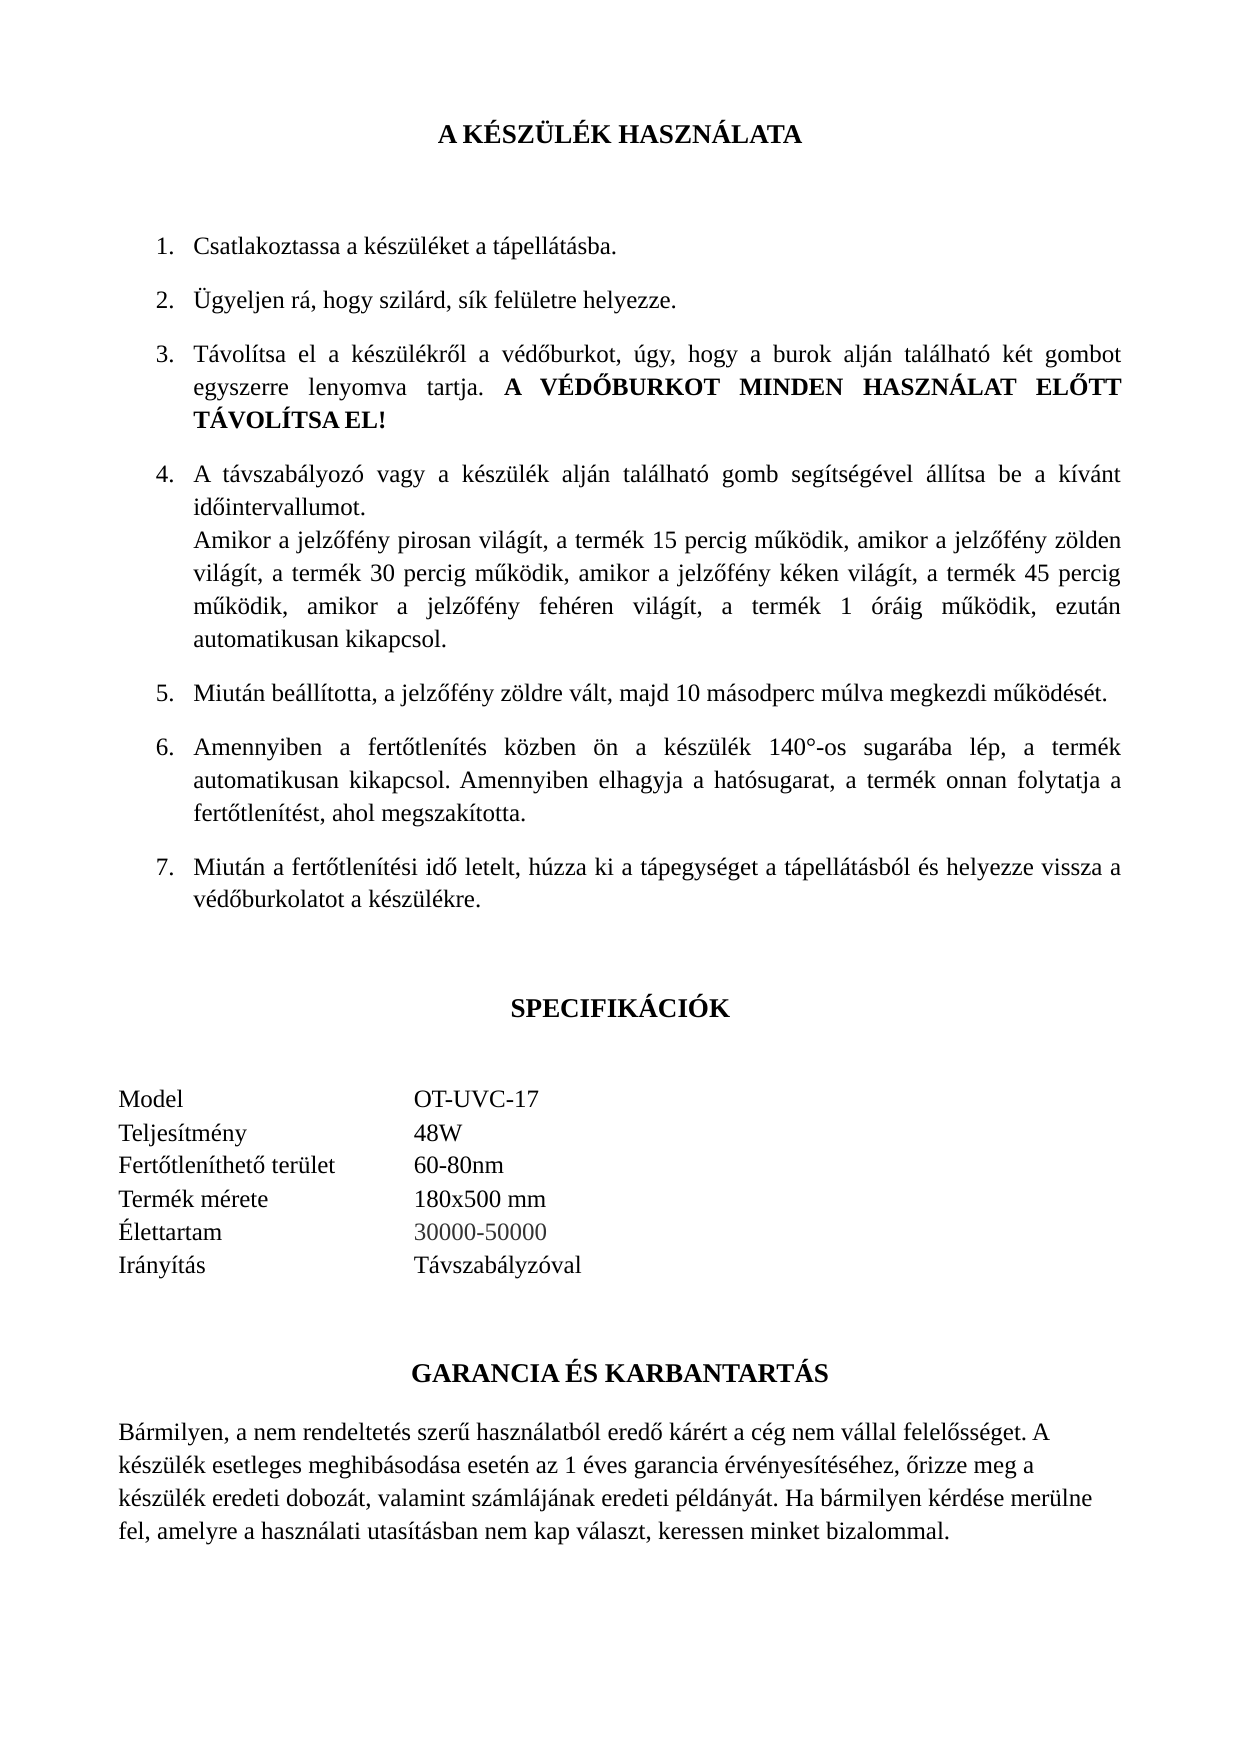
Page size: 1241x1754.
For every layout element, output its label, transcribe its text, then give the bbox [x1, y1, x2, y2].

text Bármilyen, a nem rendeltetés szerű használatból eredő kárért a cég nem vállal felelősséget. A készülék esetleges meghibásodása esetén az 1 éves garancia érvényesítéséhez, őrizze meg a készülék eredeti dobozát, valamint számlájának eredeti példányát. Ha bármilyen kérdése merülne fel, amelyre a használati utasításban nem kap választ, keressen minket bizalommal. [118, 1417, 1122, 1545]
list Csatlakoztassa a készüléket a tápellátásba. [156, 231, 1122, 260]
text GARANCIA ÉS KARBANTARTÁS [118, 1357, 1122, 1388]
list Távolítsa el a készülékről a védőburkot, úgy, hogy a burok alján található két gombot egyszerre lenyomva tartja. A VÉDŐBURKOT MINDEN HASZNÁLAT ELŐTT TÁVOLÍTSA EL! [156, 339, 1122, 434]
list Miután a fertőtlenítési idő letelt, húzza ki a tápegységet a tápellátásból és helyezze vissza a védőburkolatot a készülékre. [156, 852, 1122, 913]
list A távszabályozó vagy a készülék alján található gomb segítségével állítsa be a kívánt időintervallumot. Amikor a jelzőfény pirosan világít, a termék 15 percig működik, amikor a jelzőfény zölden világít, a termék 30 percig működik, amikor a jelzőfény kéken világít, a termék 45 percig működik, amikor a jelzőfény fehéren világít, a termék 1 óráig működik, ezután automatikusan kikapcsol. [156, 459, 1122, 653]
text SPECIFIKÁCIÓK [118, 992, 1122, 1059]
list Ügyeljen rá, hogy szilárd, sík felületre helyezze. [156, 285, 1122, 314]
text A KÉSZÜLÉK HASZNÁLATA [118, 118, 1122, 149]
list Amennyiben a fertőtlenítés közben ön a készülék 140°-os sugarába lép, a termék automatikusan kikapcsol. Amennyiben elhagyja a hatósugarat, a termék onnan folytatja a fertőtlenítést, ahol megszakította. [156, 732, 1122, 826]
text Model OT-UVC-17 Teljesítmény 48W Fertőtleníthető terület 60-80nm Termék mérete 180x500 mm Élettartam 30000-50000 Irányítás Távszabályzóval [118, 1084, 1122, 1278]
list Miután beállította, a jelzőfény zöldre vált, majd 10 másodperc múlva megkezdi működését. [156, 678, 1122, 707]
